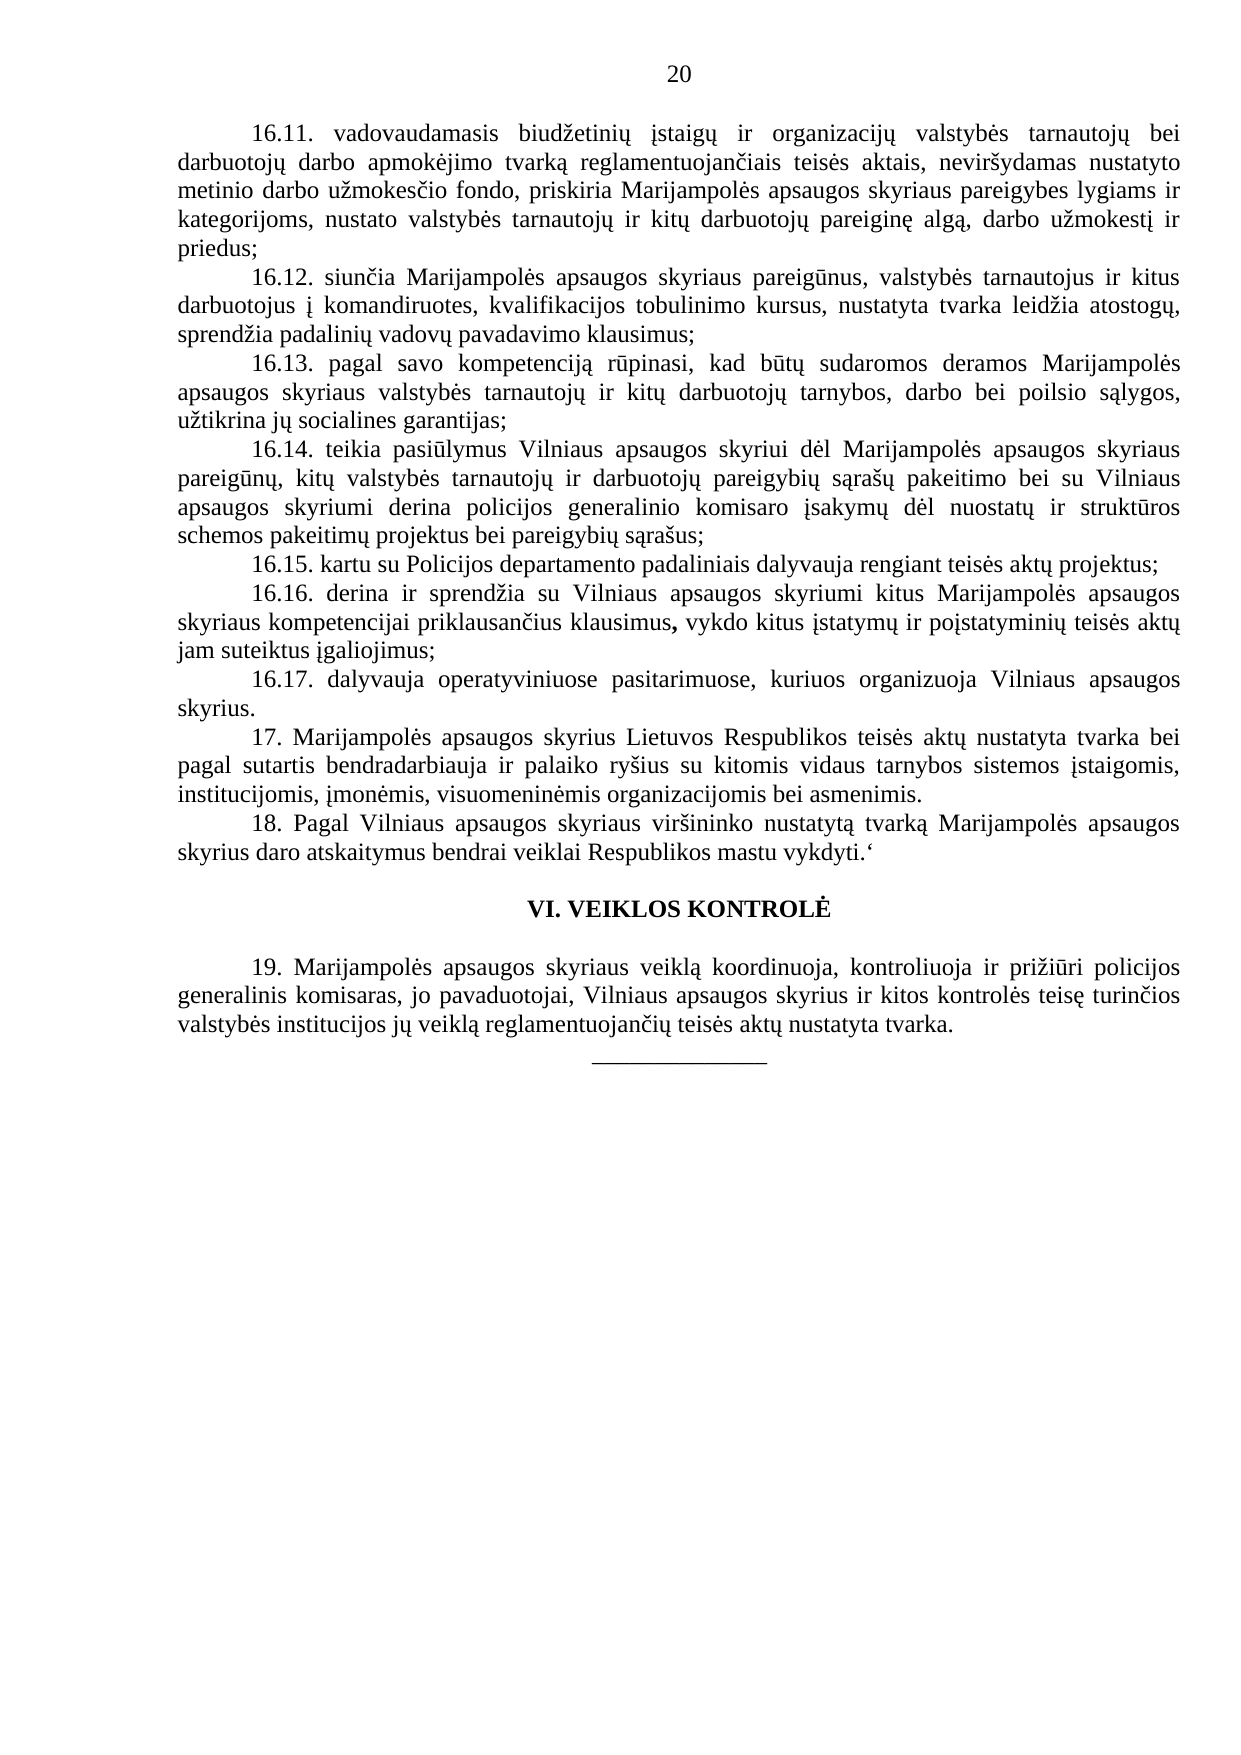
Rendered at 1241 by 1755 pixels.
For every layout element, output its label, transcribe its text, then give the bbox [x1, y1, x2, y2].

text 16.11. vadovaudamasis biudžetinių įstaigų ir organizacijų valstybės tarnautojų bei darbuotojų darbo apmokėjimo tvarką reglamentuojančiais teisės aktais, neviršydamas nustatyto metinio darbo užmokesčio fondo, priskiria Marijampolės apsaugos skyriaus pareigybes lygiams ir kategorijoms, nustato valstybės tarnautojų ir kitų darbuotojų pareiginę algą, darbo užmokestį ir priedus; [177, 118, 1181, 262]
text 16.16. derina ir sprendžia su Vilniaus apsaugos skyriumi kitus Marijampolės apsaugos skyriaus kompetencijai priklausančius klausimus, vykdo kitus įstatymų ir poįstatyminių teisės aktų jam suteiktus įgaliojimus; [177, 578, 1181, 664]
text 16.13. pagal savo kompetenciją rūpinasi, kad būtų sudaromos deramos Marijampolės apsaugos skyriaus valstybės tarnautojų ir kitų darbuotojų tarnybos, darbo bei poilsio sąlygos, užtikrina jų socialines garantijas; [177, 348, 1181, 434]
text 16.17. dalyvauja operatyviniuose pasitarimuose, kuriuos organizuoja Vilniaus apsaugos skyrius. [177, 664, 1181, 722]
text 16.15. kartu su Policijos departamento padaliniais dalyvauja rengiant teisės aktų projektus; [177, 549, 1181, 578]
text 16.14. teikia pasiūlymus Vilniaus apsaugos skyriui dėl Marijampolės apsaugos skyriaus pareigūnų, kitų valstybės tarnautojų ir darbuotojų pareigybių sąrašų pakeitimo bei su Vilniaus apsaugos skyriumi derina policijos generalinio komisaro įsakymų dėl nuostatų ir struktūros schemos pakeitimų projektus bei pareigybių sąrašus; [177, 434, 1181, 549]
text ______________ [177, 1038, 1181, 1067]
text 18. Pagal Vilniaus apsaugos skyriaus viršininko nustatytą tvarką Marijampolės apsaugos skyrius daro atskaitymus bendrai veiklai Respublikos mastu vykdyti.‘ [177, 808, 1181, 866]
text 19. Marijampolės apsaugos skyriaus veiklą koordinuoja, kontroliuoja ir prižiūri policijos generalinis komisaras, jo pavaduotojai, Vilniaus apsaugos skyrius ir kitos kontrolės teisę turinčios valstybės institucijos jų veiklą reglamentuojančių teisės aktų nustatyta tvarka. [177, 952, 1181, 1038]
text 17. Marijampolės apsaugos skyrius Lietuvos Respublikos teisės aktų nustatyta tvarka bei pagal sutartis bendradarbiauja ir palaiko ryšius su kitomis vidaus tarnybos sistemos įstaigomis, institucijomis, įmonėmis, visuomeninėmis organizacijomis bei asmenimis. [177, 722, 1181, 808]
text VI. veiklos kontrolė [177, 894, 1181, 923]
text 16.12. siunčia Marijampolės apsaugos skyriaus pareigūnus, valstybės tarnautojus ir kitus darbuotojus į komandiruotes, kvalifikacijos tobulinimo kursus, nustatyta tvarka leidžia atostogų, sprendžia padalinių vadovų pavadavimo klausimus; [177, 262, 1181, 348]
